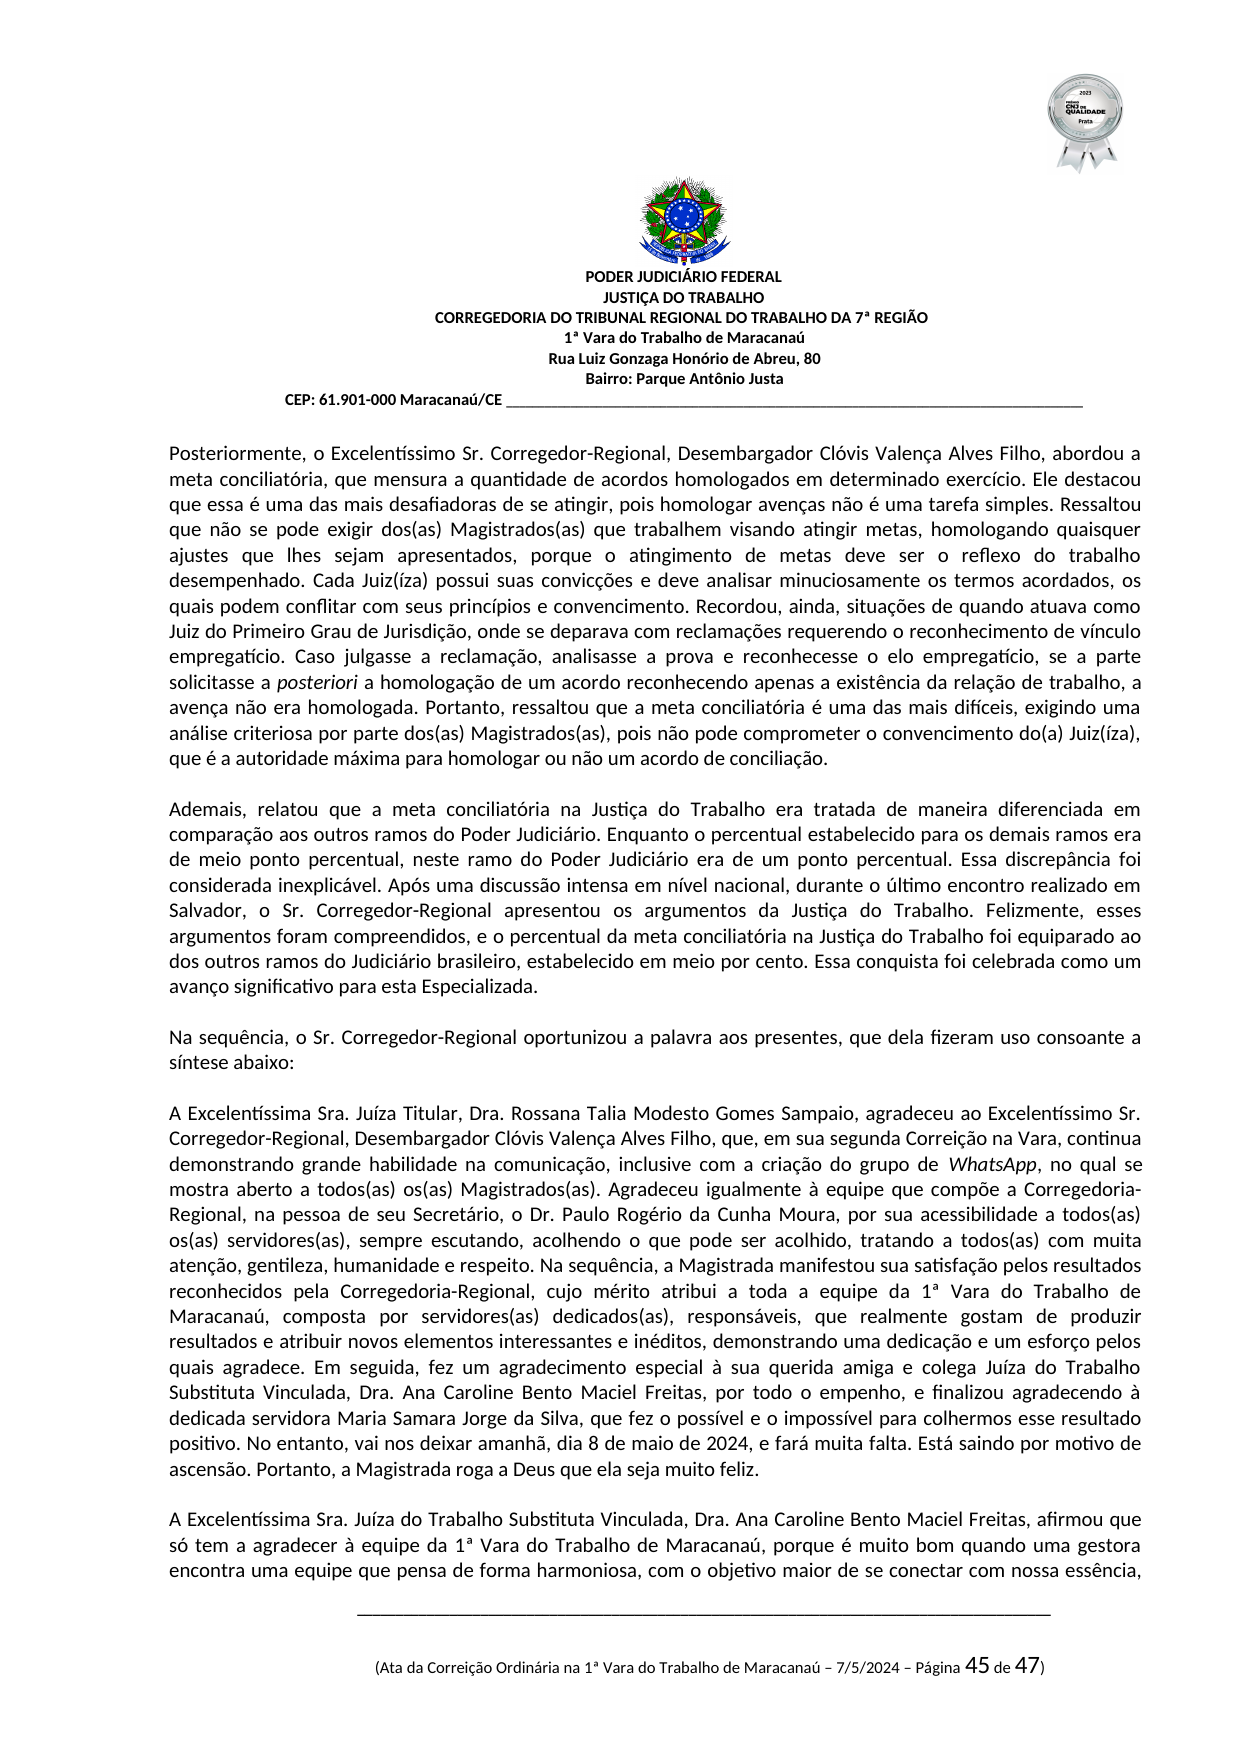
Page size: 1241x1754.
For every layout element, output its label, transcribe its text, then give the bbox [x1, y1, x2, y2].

text Posteriormente, o Excelentíssimo Sr. Corregedor-Regional, Desembargador Clóvis Valença Alves Filho, abordou a meta conciliatória, que mensura a quantidade de acordos homologados em determinado exercício. Ele destacou que essa é uma das mais desafiadoras de se atingir, pois homologar avenças não é uma tarefa simples. Ressaltou que não se pode exigir dos(as) Magistrados(as) que trabalhem visando atingir metas, homologando quaisquer ajustes que lhes sejam apresentados, porque o atingimento de metas deve ser o reflexo do trabalho desempenhado. Cada Juiz(íza) possui suas convicções e deve analisar minuciosamente os termos acordados, os quais podem conflitar com seus princípios e convencimento. Recordou, ainda, situações de quando atuava como Juiz do Primeiro Grau de Jurisdição, onde se deparava com reclamações requerendo o reconhecimento de vínculo empregatício. Caso julgasse a reclamação, analisasse a prova e reconhecesse o elo empregatício, se a parte solicitasse a posteriori a homologação de um acordo reconhecendo apenas a existência da relação de trabalho, a avença não era homologada. Portanto, ressaltou que a meta conciliatória é uma das mais difíceis, exigindo uma análise criteriosa por parte dos(as) Magistrados(as), pois não pode comprometer o convencimento do(a) Juiz(íza), que é a autoridade máxima para homologar ou não um acordo de conciliação. [169, 440, 1143, 771]
text A Excelentíssima Sra. Juíza Titular, Dra. Rossana Talia Modesto Gomes Sampaio, agradeceu ao Excelentíssimo Sr. Corregedor-Regional, Desembargador Clóvis Valença Alves Filho, que, em sua segunda Correição na Vara, continua demonstrando grande habilidade na comunicação, inclusive com a criação do grupo de WhatsApp, no qual se mostra aberto a todos(as) os(as) Magistrados(as). Agradeceu igualmente à equipe que compõe a Corregedoria-Regional, na pessoa de seu Secretário, o Dr. Paulo Rogério da Cunha Moura, por sua acessibilidade a todos(as) os(as) servidores(as), sempre escutando, acolhendo o que pode ser acolhido, tratando a todos(as) com muita atenção, gentileza, humanidade e respeito. Na sequência, a Magistrada manifestou sua satisfação pelos resultados reconhecidos pela Corregedoria-Regional, cujo mérito atribui a toda a equipe da 1ª Vara do Trabalho de Maracanaú, composta por servidores(as) dedicados(as), responsáveis, que realmente gostam de produzir resultados e atribuir novos elementos interessantes e inéditos, demonstrando uma dedicação e um esforço pelos quais agradece. Em seguida, fez um agradecimento especial à sua querida amiga e colega Juíza do Trabalho Substituta Vinculada, Dra. Ana Caroline Bento Maciel Freitas, por todo o empenho, e finalizou agradecendo à dedicada servidora Maria Samara Jorge da Silva, que fez o possível e o impossível para colhermos esse resultado positivo. No entanto, vai nos deixar amanhã, dia 8 de maio de 2024, e fará muita falta. Está saindo por motivo de ascensão. Portanto, a Magistrada roga a Deus que ela seja muito feliz. [169, 1100, 1143, 1481]
text A Excelentíssima Sra. Juíza do Trabalho Substituta Vinculada, Dra. Ana Caroline Bento Maciel Freitas, afirmou que só tem a agradecer à equipe da 1ª Vara do Trabalho de Maracanaú, porque é muito bom quando uma gestora encontra uma equipe que pensa de forma harmoniosa, com o objetivo maior de se conectar com nossa essência, [169, 1507, 1143, 1583]
text Ademais, relatou que a meta conciliatória na Justiça do Trabalho era tratada de maneira diferenciada em comparação aos outros ramos do Poder Judiciário. Enquanto o percentual estabelecido para os demais ramos era de meio ponto percentual, neste ramo do Poder Judiciário era de um ponto percentual. Essa discrepância foi considerada inexplicável. Após uma discussão intensa em nível nacional, durante o último encontro realizado em Salvador, o Sr. Corregedor-Regional apresentou os argumentos da Justiça do Trabalho. Felizmente, esses argumentos foram compreendidos, e o percentual da meta conciliatória na Justiça do Trabalho foi equiparado ao dos outros ramos do Judiciário brasileiro, estabelecido em meio por cento. Essa conquista foi celebrada como um avanço significativo para esta Especializada. [169, 796, 1143, 999]
picture [1047, 73, 1124, 175]
text Na sequência, o Sr. Corregedor-Regional oportunizou a palavra aos presentes, que dela fizeram uso consoante a síntese abaixo: [169, 1024, 1143, 1075]
picture [634, 175, 733, 267]
